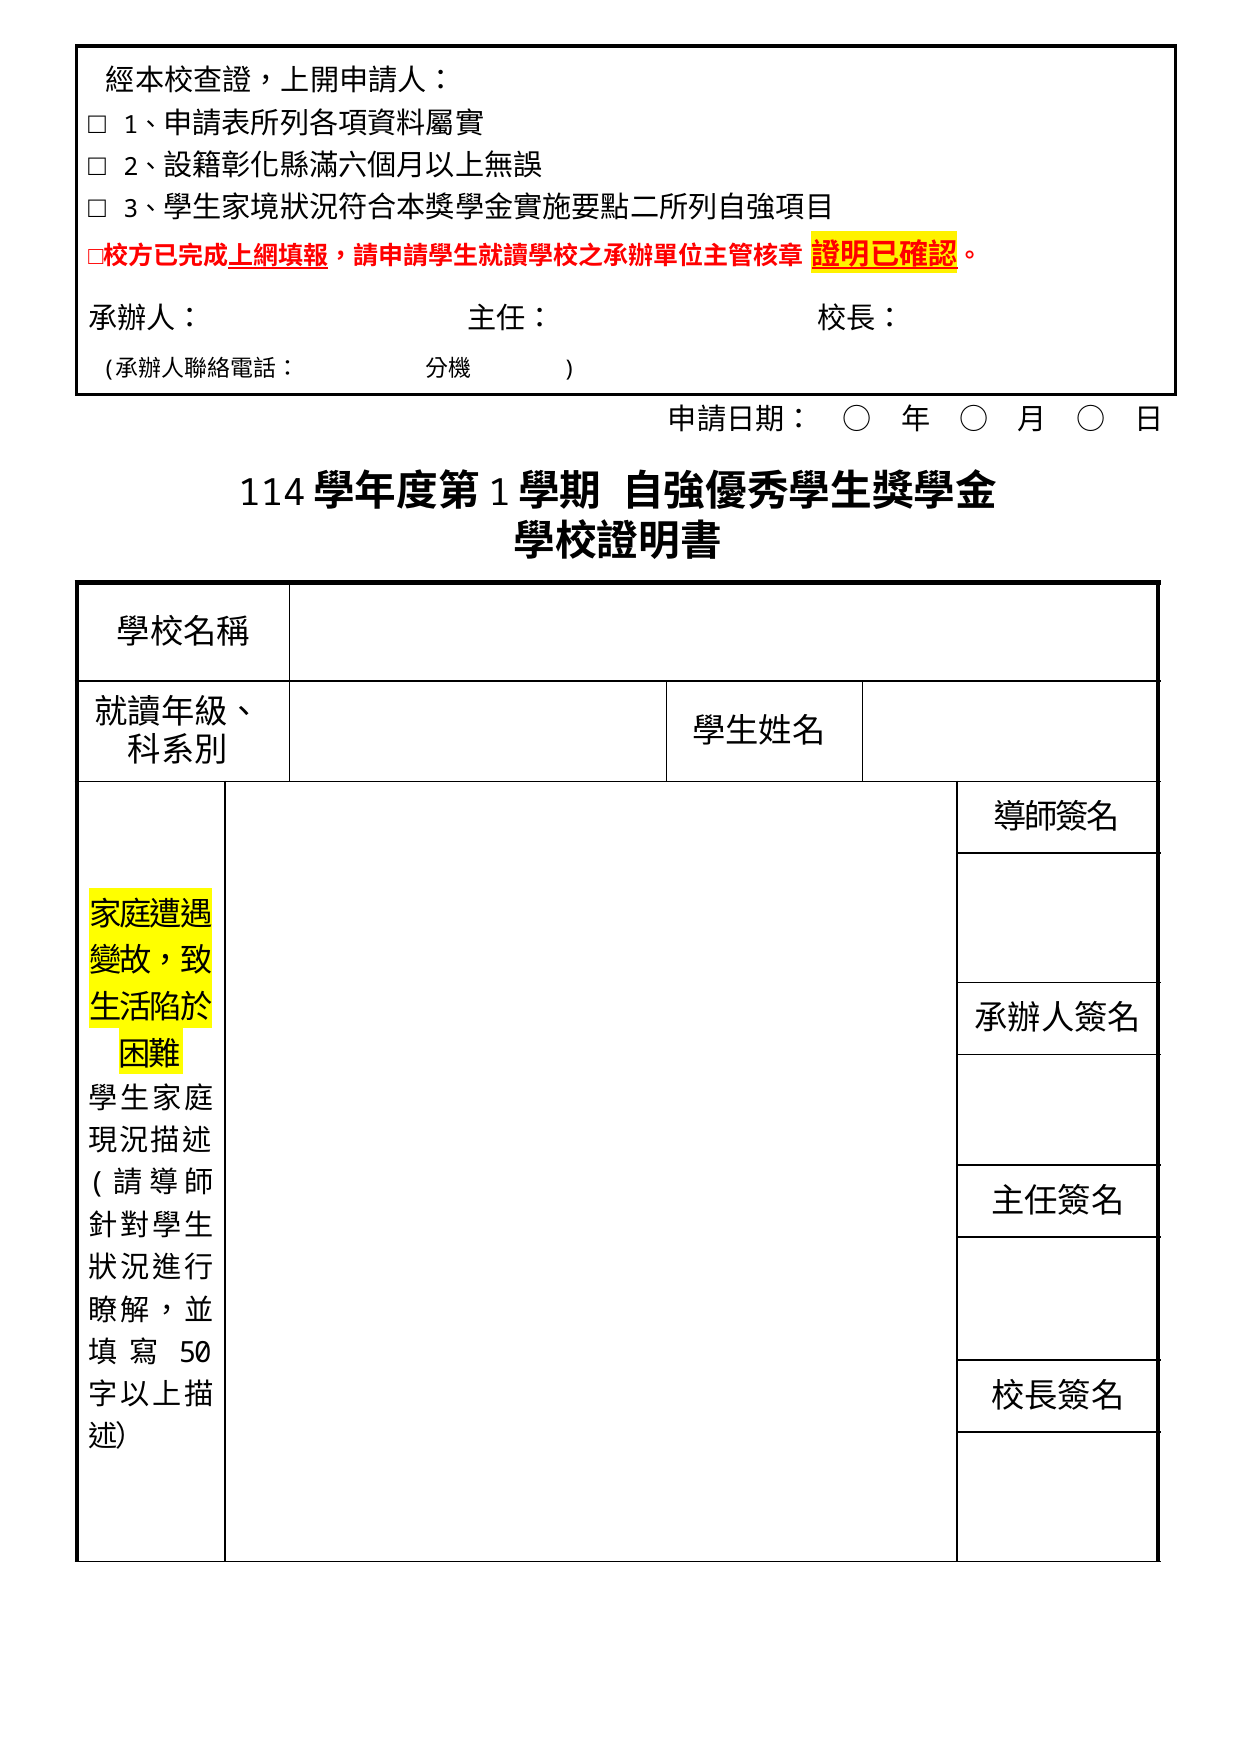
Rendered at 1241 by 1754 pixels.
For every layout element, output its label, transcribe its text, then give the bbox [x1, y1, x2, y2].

table_cell [290, 682, 666, 781]
table_cell 就讀年級、 科系別 [79, 682, 289, 781]
table_cell [958, 1238, 1156, 1359]
table_cell [863, 682, 1156, 781]
table_cell 學生姓名 [667, 682, 862, 781]
table_cell [958, 1433, 1156, 1561]
table_cell 學校名稱 [79, 585, 289, 680]
table_cell [958, 1055, 1156, 1164]
table_cell 承辦人簽名 [958, 983, 1156, 1053]
table_cell 導師簽名 [958, 782, 1156, 852]
table_cell [226, 782, 956, 1561]
table_header 114學年度第1學期 自強優秀學生獎學金 學校證明書 [77, 450, 1158, 580]
table_cell [958, 854, 1156, 982]
text 申請日期： ○ 年 ○ 月 ○ 日 [21, 396, 1163, 438]
table_cell [290, 585, 1156, 680]
table_cell 家庭遭遇變故，致生活陷於困難 學生家庭現況描述(請導師針對學生狀況進行瞭解，並填寫50字以上描述） [79, 782, 224, 1561]
table_cell 校長簽名 [958, 1361, 1156, 1431]
table_cell 經本校查證，上開申請人： □ 1、申請表所列各項資料屬實 □ 2、設籍彰化縣滿六個月以上無誤 □ 3、學生家境狀況符合本獎學金實施要點二所列自強項目 □校方已完成上網填報，請申請學生就讀學校之承辦單位主管核章 證明已確認。 承辦人： 主任： 校長： (承辦人聯絡電話： 分機 ) [78, 48, 1174, 392]
table_cell 主任簽名 [958, 1166, 1156, 1236]
